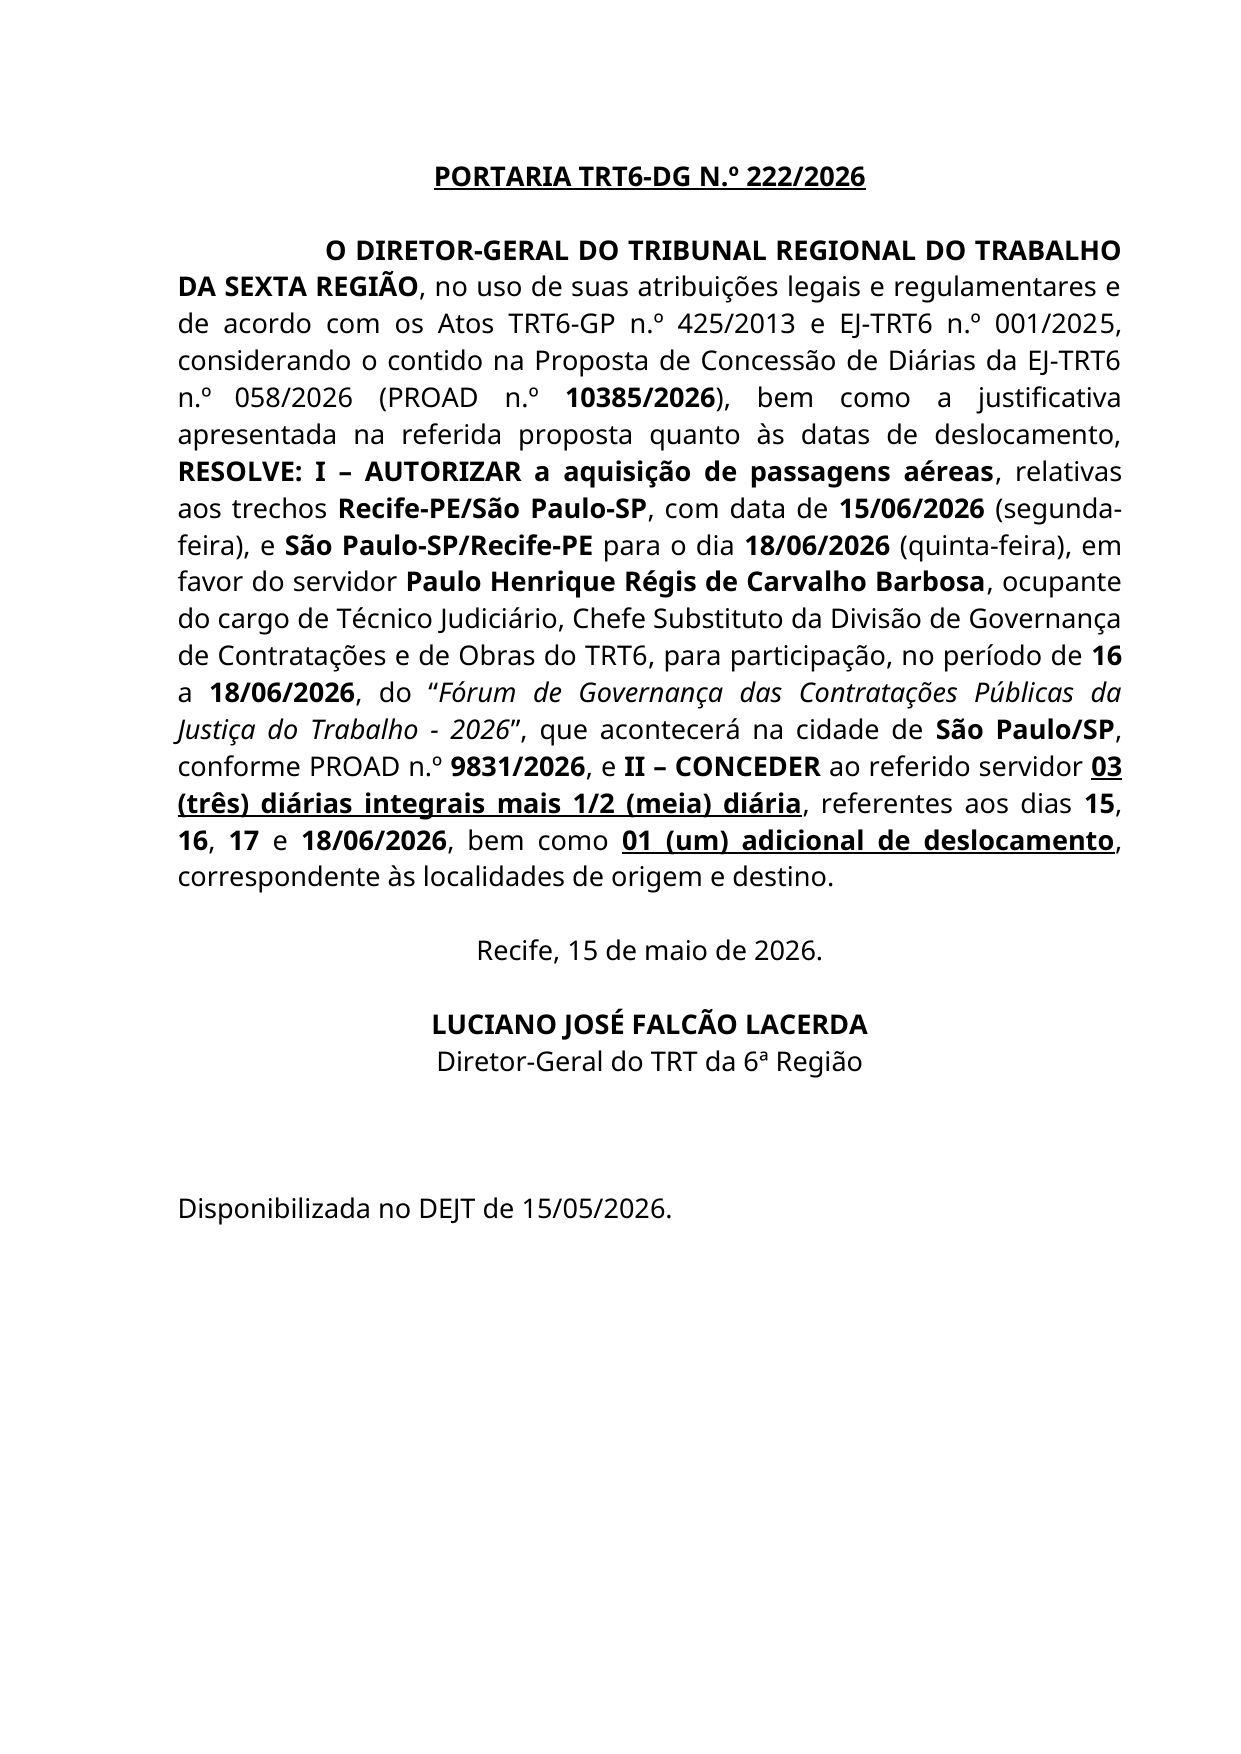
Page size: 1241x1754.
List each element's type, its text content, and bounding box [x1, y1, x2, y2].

text O DIRETOR-GERAL DO TRIBUNAL REGIONAL DO TRABALHO DA SEXTA REGIÃO, no uso de suas atribuições legais e regulamentares e de acordo com os Atos TRT6-GP n.º 425/2013 e EJ-TRT6 n.º 001/2025, considerando o contido na Proposta de Concessão de Diárias da EJ-TRT6 n.º 058/2026 (PROAD n.º 10385/2026), bem como a justificativa apresentada na referida proposta quanto às datas de deslocamento, RESOLVE: I – AUTORIZAR a aquisição de passagens aéreas, relativas aos trechos Recife-PE/São Paulo-SP, com data de 15/06/2026 (segunda-feira), e São Paulo-SP/Recife-PE para o dia 18/06/2026 (quinta-feira), em favor do servidor Paulo Henrique Régis de Carvalho Barbosa, ocupante do cargo de Técnico Judiciário, Chefe Substituto da Divisão de Governança de Contratações e de Obras do TRT6, para participação, no período de 16 a 18/06/2026, do “Fórum de Governança das Contratações Públicas da Justiça do Trabalho - 2026”, que acontecerá na cidade de São Paulo/SP, conforme PROAD n.º 9831/2026, e II – CONCEDER ao referido servidor 03 (três) diárias integrais mais 1/2 (meia) diária, referentes aos dias 15, 16, 17 e 18/06/2026, bem como 01 (um) adicional de deslocamento, correspondente às localidades de origem e destino. [177, 231, 1122, 895]
text Diretor-Geral do TRT da 6ª Região [177, 1042, 1122, 1079]
text Disponibilizada no DEJT de 15/05/2026. [177, 1190, 1122, 1227]
text Recife, 15 de maio de 2026. [177, 932, 1122, 968]
text LUCIANO JOSÉ FALCÃO LACERDA [177, 1005, 1122, 1042]
text PORTARIA TRT6-DG N.º 222/2026 [177, 157, 1122, 194]
